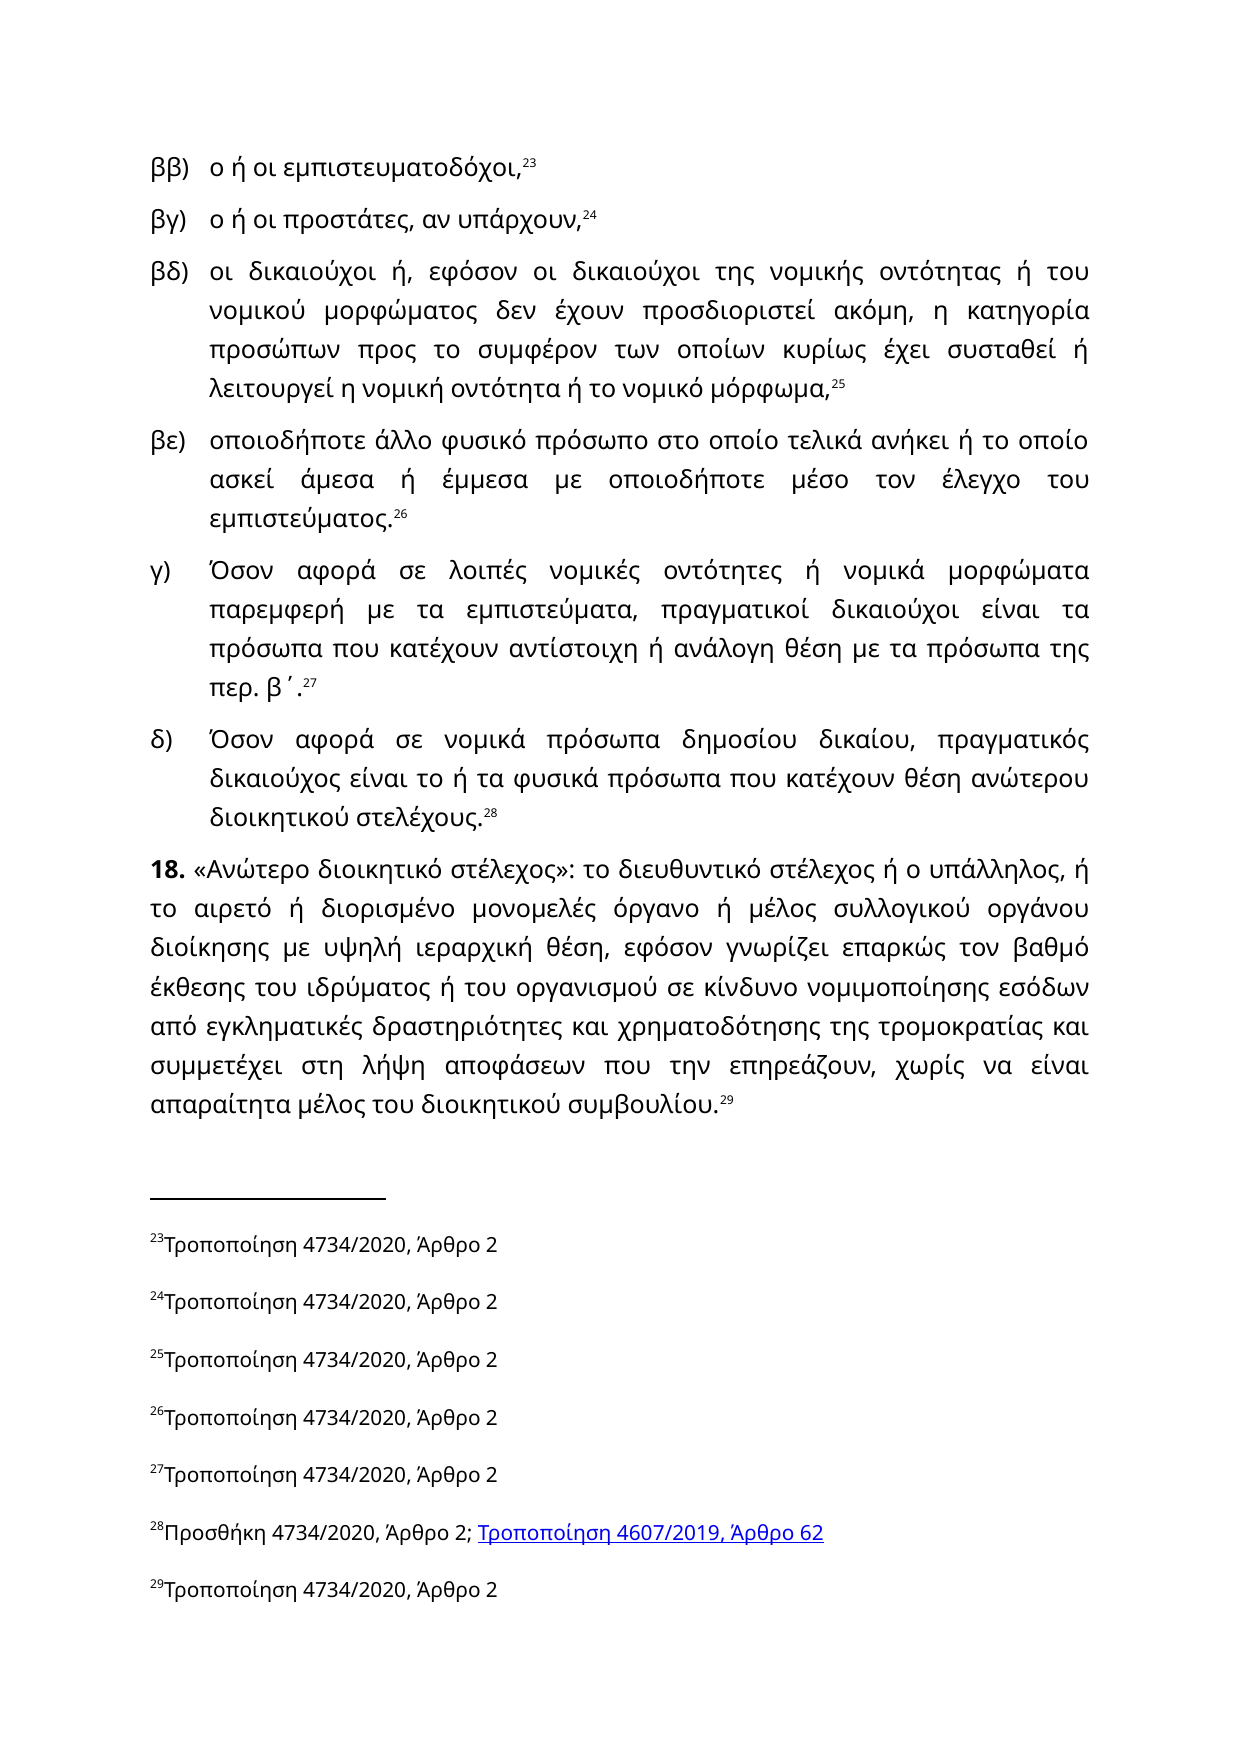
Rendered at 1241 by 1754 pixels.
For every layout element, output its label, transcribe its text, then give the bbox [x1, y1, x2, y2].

text Τροποποίηση 4734/2020, Άρθρο 2 [150, 1230, 1090, 1258]
text Προσθήκη 4734/2020, Άρθρο 2; Τροποποίηση 4607/2019, Άρθρο 62 [150, 1518, 1090, 1546]
list βγ) ο ή οι προστάτες, αν υπάρχουν, [150, 202, 1090, 236]
text Τροποποίηση 4734/2020, Άρθρο 2 [150, 1345, 1090, 1373]
text Τροποποίηση 4734/2020, Άρθρο 2 [150, 1287, 1090, 1316]
list βε) οποιοδήποτε άλλο φυσικό πρόσωπο στο οποίο τελικά ανήκει ή το οποίο ασκεί άμεσα ή έμμεσα με οποιοδήποτε μέσο τον έλεγχο του εμπιστεύματος. [150, 422, 1090, 535]
text 18. «Ανώτερο διοικητικό στέλεχος»: το διευθυντικό στέλεχος ή ο υπάλληλος, ή το αιρετό ή διορισμένο μονομελές όργανο ή μέλος συλλογικού οργάνου διοίκησης με υψηλή ιεραρχική θέση, εφόσον γνωρίζει επαρκώς τον βαθμό έκθεσης του ιδρύματος ή του οργανισμού σε κίνδυνο νομιμοποίησης εσόδων από εγκληματικές δραστηριότητες και χρηματοδότησης της τρομοκρατίας και συμμετέχει στη λήψη αποφάσεων που την επηρεάζουν, χωρίς να είναι απαραίτητα μέλος του διοικητικού συμβουλίου. [150, 852, 1090, 1121]
list δ) Όσον αφορά σε νομικά πρόσωπα δημοσίου δικαίου, πραγματικός δικαιούχος είναι το ή τα φυσικά πρόσωπα που κατέχουν θέση ανώτερου διοικητικού στελέχους. [150, 722, 1090, 834]
text Τροποποίηση 4734/2020, Άρθρο 2 [150, 1576, 1090, 1604]
list γ) Όσον αφορά σε λοιπές νομικές οντότητες ή νομικά μορφώματα παρεμφερή με τα εμπιστεύματα, πραγματικοί δικαιούχοι είναι τα πρόσωπα που κατέχουν αντίστοιχη ή ανάλογη θέση με τα πρόσωπα της περ. β΄. [150, 552, 1090, 704]
list ββ) ο ή οι εμπιστευματοδόχοι, [150, 150, 1090, 184]
list βδ) οι δικαιούχοι ή, εφόσον οι δικαιούχοι της νομικής οντότητας ή του νομικού μορφώματος δεν έχουν προσδιοριστεί ακόμη, η κατηγορία προσώπων προς το συμφέρον των οποίων κυρίως έχει συσταθεί ή λειτουργεί η νομική οντότητα ή το νομικό μόρφωμα, [150, 253, 1090, 405]
text Τροποποίηση 4734/2020, Άρθρο 2 [150, 1460, 1090, 1489]
text Τροποποίηση 4734/2020, Άρθρο 2 [150, 1403, 1090, 1431]
